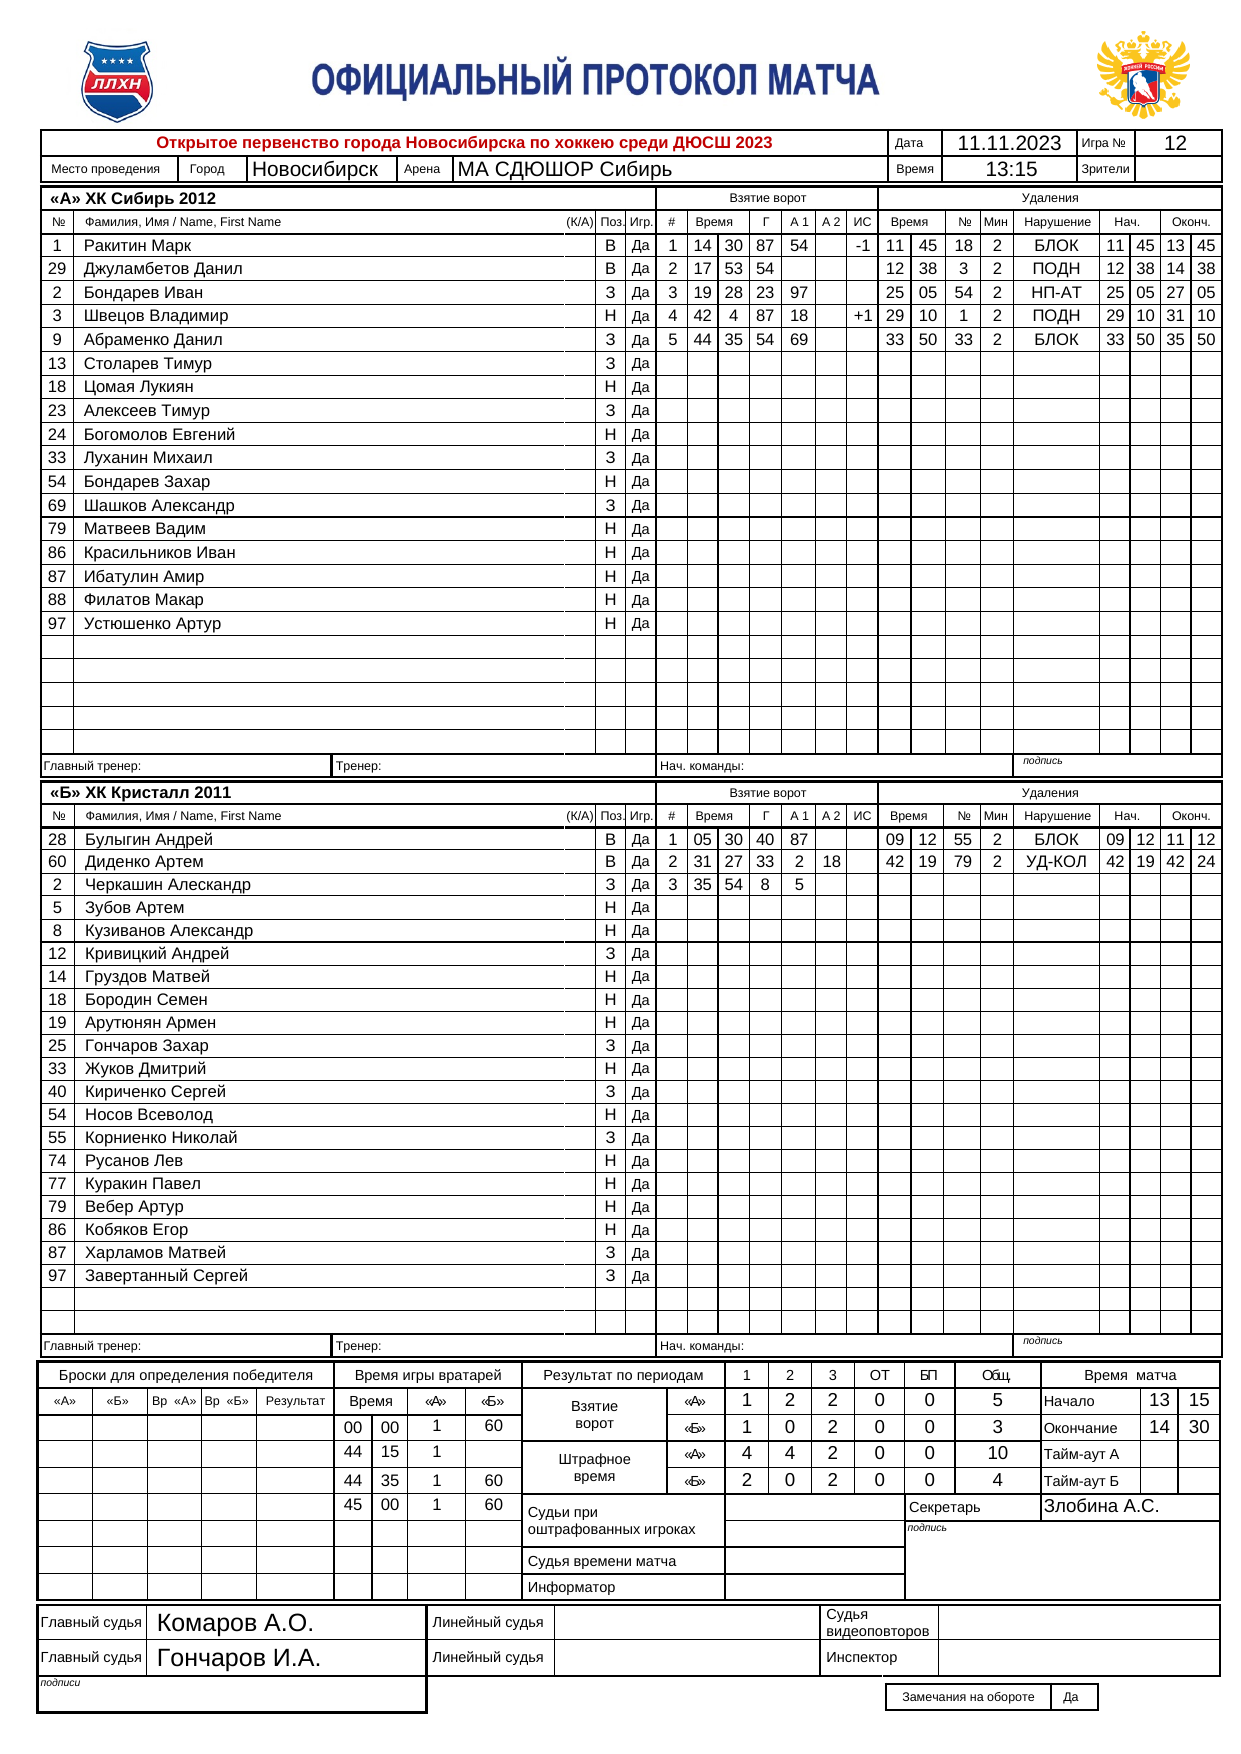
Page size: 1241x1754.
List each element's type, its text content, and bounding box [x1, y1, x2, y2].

table_cell [750, 1127, 781, 1149]
table_cell 1 [726, 1389, 768, 1413]
table_cell 31 [1161, 305, 1190, 327]
table_cell [565, 829, 595, 849]
table_cell [719, 1173, 749, 1195]
table_cell [1192, 494, 1221, 516]
table_cell 10 [912, 305, 945, 327]
table_cell [750, 612, 781, 634]
table_cell «Б» [668, 1415, 724, 1440]
table_cell [1131, 874, 1160, 895]
table_cell [912, 518, 945, 540]
table_cell [816, 989, 846, 1011]
table_cell Груздов Матвей [75, 966, 564, 987]
table_cell ПОДН [1014, 257, 1099, 280]
table_cell [688, 1104, 717, 1126]
table_cell [688, 376, 717, 398]
table_cell [596, 636, 625, 658]
table_cell [1014, 1242, 1099, 1264]
table_cell [1014, 1150, 1099, 1172]
table_cell Н [596, 612, 625, 634]
table_cell Главный судья [39, 1640, 146, 1675]
table_cell [816, 683, 846, 706]
table_cell [1192, 683, 1221, 706]
table_cell [750, 989, 781, 1011]
table_cell [981, 1265, 1013, 1287]
table_cell Абраменко Данил [74, 328, 564, 351]
table_cell [565, 943, 595, 964]
table_cell [879, 1127, 910, 1149]
table_cell [719, 565, 749, 587]
table_cell [1192, 896, 1221, 918]
table_cell [1161, 1012, 1190, 1033]
table_cell [719, 1150, 749, 1172]
table_cell [657, 989, 687, 1011]
table_cell 19 [42, 1012, 74, 1033]
table_cell [1100, 588, 1129, 611]
table_cell [688, 446, 717, 469]
table_header 2 [769, 1363, 811, 1387]
table_cell Да [626, 305, 655, 327]
table_cell 42 [879, 850, 910, 872]
table_cell Н [596, 1058, 625, 1079]
table_cell [944, 1173, 980, 1195]
table_cell Фамилия, Имя / Name, First Name [74, 211, 565, 233]
table_cell [981, 1035, 1013, 1057]
table_cell 15 [373, 1441, 407, 1467]
table_cell [1100, 1311, 1129, 1333]
table_cell [847, 376, 877, 398]
table_cell 24 [42, 423, 73, 445]
table_cell [946, 446, 980, 469]
table_cell [1014, 683, 1099, 706]
table_cell Ракитин Марк [74, 235, 564, 256]
table_cell [688, 989, 717, 1011]
table_cell [688, 683, 717, 706]
table_cell Кузиванов Александр [75, 920, 564, 941]
table_cell Нач. команды: [657, 755, 1012, 776]
table_cell [782, 683, 815, 706]
table_cell [946, 707, 980, 729]
table_header 1 [726, 1363, 768, 1387]
table_cell [1161, 1196, 1190, 1218]
table_cell [1192, 518, 1221, 540]
table_cell [1131, 1150, 1160, 1172]
table_cell Да [626, 423, 655, 445]
table_cell 54 [782, 235, 815, 256]
table_cell 27 [1161, 281, 1190, 303]
table_cell 12 [42, 943, 74, 964]
table_cell Оконч. [1161, 211, 1221, 233]
table_cell [1136, 157, 1221, 181]
table_cell [782, 446, 815, 469]
table_cell [688, 1242, 717, 1264]
table_cell [565, 636, 595, 658]
table_cell 87 [750, 305, 781, 327]
table_cell [657, 1104, 687, 1126]
table_cell Новосибирск [248, 157, 396, 181]
table_cell 2 [981, 235, 1013, 256]
table_cell [565, 352, 595, 374]
table_cell 18 [42, 989, 74, 1011]
table_cell [1100, 1012, 1129, 1033]
table_cell [626, 707, 655, 729]
table_cell Арена [398, 157, 452, 181]
table_cell [782, 1288, 815, 1310]
table_cell [946, 423, 980, 445]
table_cell # [657, 211, 687, 233]
table_cell [1100, 636, 1129, 658]
table_cell Время [879, 211, 945, 233]
table_cell [782, 920, 815, 941]
table_cell Н [596, 989, 625, 1011]
table_cell [912, 1173, 943, 1195]
table_cell [816, 1081, 846, 1103]
table_cell [657, 518, 687, 540]
table_cell 25 [879, 281, 910, 303]
table_cell [1141, 1441, 1177, 1467]
table_cell [816, 541, 846, 564]
table_cell [1131, 1127, 1160, 1149]
table_cell Злобина А.С. [1042, 1495, 1219, 1520]
table_cell Диденко Артем [75, 850, 564, 872]
table_cell [1161, 1288, 1190, 1310]
table_cell 2 [981, 257, 1013, 280]
table_cell подписи [39, 1677, 425, 1711]
table_cell 1 [726, 1415, 768, 1440]
table_cell [719, 636, 749, 658]
table_cell [847, 943, 877, 964]
table_cell Куракин Павел [75, 1173, 564, 1195]
table_cell [782, 966, 815, 987]
table_cell (К/А) [565, 211, 595, 233]
table_cell 60 [466, 1416, 521, 1440]
table_cell Нарушение [1014, 211, 1099, 233]
table_cell «А» [668, 1389, 724, 1413]
table_cell З [596, 328, 625, 351]
table_cell [626, 659, 655, 682]
table_cell [657, 470, 687, 493]
table_cell 87 [782, 829, 815, 849]
table_cell [816, 730, 846, 753]
table_cell [816, 399, 846, 422]
table_cell [1014, 943, 1099, 964]
table_cell [719, 352, 749, 374]
table_cell [726, 1575, 904, 1599]
table_cell Да [626, 1196, 655, 1218]
table_cell Кобяков Егор [75, 1219, 564, 1241]
table_cell [981, 1288, 1013, 1310]
table_cell [782, 1242, 815, 1264]
table_cell [466, 1441, 521, 1467]
table_cell [1192, 470, 1221, 493]
table_cell Н [596, 966, 625, 987]
table_cell [202, 1521, 256, 1546]
table_cell [688, 920, 717, 941]
table_cell Судьи при оштрафованных игроках [523, 1495, 724, 1546]
table_cell [657, 1242, 687, 1264]
table_cell 28 [719, 281, 749, 303]
table_cell [688, 423, 717, 445]
table_cell [816, 943, 846, 964]
table_cell [1014, 874, 1099, 895]
table_cell [847, 281, 877, 303]
table_cell [912, 1150, 943, 1172]
table_cell [565, 1081, 595, 1103]
table_cell БЛОК [1014, 328, 1099, 351]
table_cell [879, 943, 910, 964]
table_cell [1192, 1196, 1221, 1218]
table_cell [1100, 518, 1129, 540]
table_cell [1100, 541, 1129, 564]
table_cell [148, 1416, 201, 1440]
table_cell [657, 446, 687, 469]
table_header Время матча [1042, 1363, 1219, 1387]
table_cell [912, 352, 945, 374]
table_cell [688, 730, 717, 753]
table_cell 09 [879, 829, 910, 849]
table_cell 38 [1131, 257, 1160, 280]
table_cell З [596, 1265, 625, 1287]
table_cell [657, 896, 687, 918]
table_cell [782, 470, 815, 493]
table_cell [944, 1127, 980, 1149]
table_cell [726, 1521, 904, 1546]
table_cell [719, 1311, 749, 1333]
table_cell [847, 966, 877, 987]
table_cell [719, 896, 749, 918]
table_cell 05 [688, 829, 717, 849]
table_cell [688, 352, 717, 374]
table_cell [565, 1104, 595, 1126]
table_cell подпись [906, 1522, 1219, 1599]
table_cell 45 [1131, 235, 1160, 256]
table_cell [565, 730, 595, 753]
table_cell [1100, 1219, 1129, 1241]
table_cell 2 [812, 1468, 854, 1493]
table_cell [1131, 1012, 1160, 1033]
table_cell [879, 352, 910, 374]
table_cell [719, 1288, 749, 1310]
table_header Игра № [1078, 131, 1134, 155]
table_cell 2 [769, 1389, 811, 1413]
table_cell Да [626, 1265, 655, 1287]
table_cell [946, 470, 980, 493]
table_cell 87 [42, 565, 73, 587]
table_cell [1161, 470, 1190, 493]
table_cell Линейный судья [428, 1640, 554, 1675]
table_cell [408, 1574, 465, 1599]
table_cell [847, 920, 877, 941]
table_cell [912, 494, 945, 516]
table_cell [726, 1548, 904, 1573]
table_cell [847, 874, 877, 895]
table_cell «Б » [466, 1389, 521, 1413]
table_cell [816, 1265, 846, 1287]
table_cell Бондарев Захар [74, 470, 564, 493]
table_cell [912, 874, 943, 895]
table_cell Вр «Б» [202, 1389, 256, 1413]
table_cell [93, 1574, 147, 1599]
table_cell Алексеев Тимур [74, 399, 564, 422]
table_cell [1131, 399, 1160, 422]
table_cell [1192, 1104, 1221, 1126]
table_cell Нач. [1100, 805, 1160, 826]
table_cell [1131, 1219, 1160, 1241]
table_cell (К/А) [565, 805, 595, 826]
table_cell 1 [42, 235, 73, 256]
table_cell [719, 1058, 749, 1079]
table_cell [1161, 1104, 1190, 1126]
table_cell З [596, 494, 625, 516]
table_cell [847, 1288, 877, 1310]
table_cell [816, 446, 846, 469]
table_cell Мин [981, 211, 1013, 233]
table_cell [1131, 612, 1160, 634]
table_cell [981, 659, 1013, 682]
table_cell В [596, 829, 625, 849]
table_cell [565, 1311, 595, 1333]
table_cell [1131, 1288, 1160, 1310]
table_cell «А» [408, 1389, 465, 1413]
table_cell [1131, 989, 1160, 1011]
table_cell [1014, 352, 1099, 374]
table_cell [879, 896, 910, 918]
table_cell [879, 1288, 910, 1310]
table_cell 09 [1100, 829, 1129, 849]
table_cell [688, 966, 717, 987]
table_cell 35 [688, 874, 717, 895]
table_cell [750, 1173, 781, 1195]
table_cell 19 [1131, 850, 1160, 872]
table_cell [1131, 1035, 1160, 1057]
table_cell 30 [1179, 1415, 1219, 1440]
table_cell [565, 1150, 595, 1172]
table_cell [912, 446, 945, 469]
table_cell 45 [912, 235, 945, 256]
table_cell Да [626, 376, 655, 398]
table_cell 5 [956, 1389, 1040, 1413]
table_cell [981, 565, 1013, 587]
table_cell [688, 1196, 717, 1218]
table_cell 54 [750, 257, 781, 280]
table_cell Да [626, 352, 655, 374]
table_cell 30 [719, 829, 749, 849]
table_cell [750, 423, 781, 445]
table_cell [657, 659, 687, 682]
table_cell 0 [905, 1442, 954, 1467]
table_cell Н [596, 376, 625, 398]
table_cell Игр. [626, 805, 655, 826]
table_cell [565, 1035, 595, 1057]
table_cell Главный тренер: [42, 1335, 330, 1356]
table_cell Инспектор [821, 1640, 938, 1675]
table_cell [816, 305, 846, 327]
table_cell [1131, 1058, 1160, 1079]
table_cell [1100, 1150, 1129, 1172]
table_cell [816, 659, 846, 682]
table_cell Н [596, 588, 625, 611]
table_cell № [42, 805, 74, 826]
table_cell [816, 1219, 846, 1241]
table_cell [657, 966, 687, 987]
table_cell 0 [855, 1468, 904, 1493]
table_cell [688, 470, 717, 493]
table_cell [782, 1058, 815, 1079]
table_cell [657, 1219, 687, 1241]
table_cell [879, 1035, 910, 1057]
table_cell [782, 1012, 815, 1033]
table_cell [1192, 1127, 1221, 1149]
table_cell [1192, 966, 1221, 987]
table_cell 31 [688, 850, 717, 872]
table_cell [816, 707, 846, 729]
table_cell [912, 896, 943, 918]
table_cell [782, 989, 815, 1011]
table_cell ПОДН [1014, 305, 1099, 327]
table_cell [39, 1574, 92, 1599]
table_cell [1192, 399, 1221, 422]
table_cell [596, 707, 625, 729]
table_cell Главный судья [39, 1606, 146, 1639]
table_cell [688, 1150, 717, 1172]
table_cell [688, 1127, 717, 1149]
table_cell [879, 1242, 910, 1264]
table_cell [1014, 896, 1099, 918]
table_cell [879, 874, 910, 895]
table_cell [1161, 518, 1190, 540]
table_cell А 2 [816, 805, 846, 826]
table_cell [1161, 1081, 1190, 1103]
table_cell [1014, 376, 1099, 398]
table_cell 33 [750, 850, 781, 872]
table_cell [782, 1081, 815, 1103]
table_cell [750, 1058, 781, 1079]
table_cell [148, 1521, 201, 1546]
table_cell 54 [719, 874, 749, 895]
table_cell [816, 1127, 846, 1149]
table_cell 54 [42, 470, 73, 493]
table_cell [657, 636, 687, 658]
table_cell [1100, 1288, 1129, 1310]
table_cell 4 [956, 1468, 1040, 1493]
table_cell Начало [1042, 1389, 1140, 1413]
table_cell [782, 730, 815, 753]
table_cell [879, 399, 910, 422]
table_cell [1192, 423, 1221, 445]
table_cell 77 [42, 1173, 74, 1195]
table_cell [1192, 1311, 1221, 1333]
table_cell Кривицкий Андрей [75, 943, 564, 964]
table_cell [879, 376, 910, 398]
table_cell [879, 1012, 910, 1033]
table_cell Булыгин Андрей [75, 829, 564, 849]
table_cell 69 [42, 494, 73, 516]
table_cell [373, 1521, 407, 1546]
table_cell 17 [688, 257, 717, 280]
table_cell [879, 518, 910, 540]
table_cell [1131, 494, 1160, 516]
table_header Общ. [956, 1363, 1040, 1387]
table_cell [93, 1441, 147, 1467]
table_cell [847, 1150, 877, 1172]
table_cell Н [596, 518, 625, 540]
table_cell [782, 588, 815, 611]
table_cell [335, 1574, 371, 1599]
table_cell [944, 1081, 980, 1103]
table_cell [565, 399, 595, 422]
table_cell [912, 565, 945, 587]
table_cell Да [626, 281, 655, 303]
table_cell [719, 1035, 749, 1057]
table_cell [981, 352, 1013, 374]
table_cell [1131, 446, 1160, 469]
table_cell 2 [657, 850, 687, 872]
table_cell 40 [42, 1081, 74, 1103]
table_cell [847, 257, 877, 280]
table_cell 60 [42, 850, 74, 872]
table_cell [981, 874, 1013, 895]
table_cell Да [626, 494, 655, 516]
table_cell [750, 1035, 781, 1057]
table_cell [1161, 399, 1190, 422]
table_cell [565, 707, 595, 729]
table_cell Н [596, 1173, 625, 1195]
table_cell [565, 1173, 595, 1195]
table_cell [981, 1242, 1013, 1264]
table_cell [912, 423, 945, 445]
table_cell [1161, 1150, 1190, 1172]
table_cell [1131, 352, 1160, 374]
table_cell 0 [905, 1389, 954, 1413]
table_cell [1161, 1242, 1190, 1264]
table_cell Главный тренер: [42, 755, 330, 776]
table_cell [1131, 518, 1160, 540]
table_cell [93, 1521, 147, 1546]
table_cell Мин [981, 805, 1013, 826]
table_cell 00 [373, 1494, 407, 1520]
table_cell Завертанный Сергей [75, 1265, 564, 1287]
picture [5, 28, 1197, 129]
table_cell Да [626, 943, 655, 964]
table_cell [1100, 683, 1129, 706]
table_cell 42 [1161, 850, 1190, 872]
table_cell [750, 1150, 781, 1172]
table_cell [944, 966, 980, 987]
table_cell [912, 541, 945, 564]
table_cell [782, 423, 815, 445]
table_cell 53 [719, 257, 749, 280]
table_cell [981, 470, 1013, 493]
table_header 3 [812, 1363, 854, 1387]
table_cell 60 [466, 1468, 521, 1493]
table_cell [565, 1058, 595, 1079]
table_cell [1161, 730, 1190, 753]
table_cell [1131, 541, 1160, 564]
table_cell [847, 1012, 877, 1033]
table_cell [750, 1104, 781, 1126]
table_cell [944, 1242, 980, 1264]
table_cell [1161, 1219, 1190, 1241]
table_cell [74, 683, 564, 706]
table_cell 30 [719, 235, 749, 256]
table_cell 05 [1192, 281, 1221, 303]
table_header Броски для определения победителя [39, 1363, 333, 1387]
table_cell [750, 1012, 781, 1033]
table_cell [1131, 966, 1160, 987]
table_header 11.11.2023 [943, 131, 1076, 155]
table_cell [565, 896, 595, 918]
table_cell [1014, 730, 1099, 753]
table_cell [408, 1547, 465, 1573]
table_cell 12 [1100, 257, 1129, 280]
table_cell [657, 1035, 687, 1057]
table_cell [750, 707, 781, 729]
table_cell [1014, 446, 1099, 469]
table_cell 27 [719, 850, 749, 872]
table_cell [1161, 943, 1190, 964]
table_cell [1131, 1242, 1160, 1264]
table_cell [879, 541, 910, 564]
table_cell 2 [981, 850, 1013, 872]
table_cell [944, 920, 980, 941]
table_cell [1100, 1058, 1129, 1079]
table_cell Черкашин Алескандр [75, 874, 564, 895]
table_cell В [596, 257, 625, 280]
table_cell [1100, 1265, 1129, 1287]
table_cell 13 [1141, 1389, 1177, 1413]
table_cell Да [626, 1127, 655, 1149]
table_cell [1131, 376, 1160, 398]
table_cell [946, 659, 980, 682]
table_cell 12 [1192, 829, 1221, 849]
table_cell [1192, 1150, 1221, 1172]
table_cell [912, 588, 945, 611]
table_cell [688, 494, 717, 516]
table_cell Да [626, 989, 655, 1011]
table_cell 2 [42, 281, 73, 303]
table_cell [1192, 1012, 1221, 1033]
table_cell [879, 470, 910, 493]
table_cell [847, 1127, 877, 1149]
table_cell [912, 1127, 943, 1149]
table_cell [946, 399, 980, 422]
table_cell 3 [657, 874, 687, 895]
table_cell [688, 1219, 717, 1241]
table_cell [912, 730, 945, 753]
table_cell 13 [1161, 235, 1190, 256]
table_cell [1192, 1173, 1221, 1195]
table_cell [1014, 1127, 1099, 1149]
table_cell [688, 943, 717, 964]
table_cell Да [626, 541, 655, 564]
table_cell [148, 1494, 201, 1520]
table_cell [202, 1441, 256, 1467]
table_cell Игр. [626, 211, 655, 233]
table_cell [782, 399, 815, 422]
table_cell Н [596, 565, 625, 587]
table_cell З [596, 352, 625, 374]
table_cell [847, 1265, 877, 1287]
table_cell [1141, 1468, 1177, 1493]
table_cell [565, 659, 595, 682]
table_cell [657, 1081, 687, 1103]
table_cell 5 [657, 328, 687, 351]
table_cell [719, 1196, 749, 1218]
table_cell [657, 423, 687, 445]
table_cell [657, 1150, 687, 1172]
table_cell [782, 636, 815, 658]
table_cell [750, 683, 781, 706]
table_cell 44 [335, 1468, 371, 1493]
table_cell [847, 328, 877, 351]
table_cell [981, 707, 1013, 729]
table_cell 1 [657, 829, 687, 849]
table_cell [257, 1441, 333, 1467]
table_cell [782, 352, 815, 374]
table_cell 0 [905, 1468, 954, 1493]
table_header «Б» ХК Кристалл 2011 [42, 783, 655, 803]
table_cell [596, 730, 625, 753]
table_cell [1100, 352, 1129, 374]
table_cell [1161, 494, 1190, 516]
table_cell 11 [1100, 235, 1129, 256]
table_cell Да [626, 1058, 655, 1079]
table_cell [657, 588, 687, 611]
table_cell [879, 683, 910, 706]
table_cell [816, 1196, 846, 1218]
table_cell [816, 352, 846, 374]
table_header БП [905, 1363, 954, 1387]
table_cell № [944, 805, 980, 826]
table_cell [1100, 989, 1129, 1011]
table_cell [1014, 1012, 1099, 1033]
table_cell [1100, 423, 1129, 445]
table_cell Поз. [596, 805, 625, 826]
table_cell [1100, 470, 1129, 493]
table_header Результат по периодам [523, 1363, 724, 1387]
table_cell [657, 376, 687, 398]
table_cell Н [596, 1012, 625, 1033]
table_cell Да [626, 966, 655, 987]
table_cell Да [626, 1173, 655, 1195]
table_cell [75, 1288, 564, 1310]
table_cell 44 [688, 328, 717, 351]
table_cell Кириченко Сергей [75, 1081, 564, 1103]
table_cell [981, 1150, 1013, 1172]
table_cell [373, 1574, 407, 1599]
table_cell [1100, 565, 1129, 587]
table_cell [782, 518, 815, 540]
table_cell [1161, 707, 1190, 729]
table_cell Да [626, 1012, 655, 1033]
table_cell [847, 829, 877, 849]
table_cell 79 [42, 518, 73, 540]
table_cell [1179, 1468, 1219, 1493]
table_cell [782, 707, 815, 729]
table_cell [1100, 1242, 1129, 1264]
table_cell [879, 1104, 910, 1126]
table_cell [565, 305, 595, 327]
table_cell [202, 1416, 256, 1440]
table_cell [565, 1196, 595, 1218]
table_cell 0 [855, 1415, 904, 1440]
table_cell [750, 518, 781, 540]
table_cell [816, 494, 846, 516]
table_header 12 [1136, 131, 1221, 155]
table_cell [981, 588, 1013, 611]
table_cell [981, 966, 1013, 987]
table_cell [202, 1468, 256, 1493]
table_cell [879, 1058, 910, 1079]
table_cell [1014, 1196, 1099, 1218]
table_cell 19 [688, 281, 717, 303]
table_cell 12 [912, 829, 943, 849]
table_cell Да [626, 612, 655, 634]
table_cell [981, 1311, 1013, 1333]
table_cell [719, 470, 749, 493]
table_cell [946, 683, 980, 706]
table_cell [74, 659, 564, 682]
table_cell Харламов Матвей [75, 1242, 564, 1264]
table_cell [944, 1150, 980, 1172]
table_cell [75, 1311, 564, 1333]
table_cell [93, 1416, 147, 1440]
table_cell [981, 1081, 1013, 1103]
table_cell [335, 1521, 371, 1546]
table_cell [93, 1494, 147, 1520]
table_cell [719, 659, 749, 682]
table_cell 2 [981, 305, 1013, 327]
table_cell [626, 683, 655, 706]
table_cell 25 [1100, 281, 1129, 303]
table_cell Филатов Макар [74, 588, 564, 611]
table_cell БЛОК [1014, 829, 1099, 849]
table_cell 35 [1161, 328, 1190, 351]
table_cell [1179, 1441, 1219, 1467]
table_cell [816, 257, 846, 280]
table_cell [879, 707, 910, 729]
table_cell [750, 376, 781, 398]
table_cell [39, 1441, 92, 1467]
table_cell 18 [782, 305, 815, 327]
table_cell [879, 966, 910, 987]
table_cell [1131, 423, 1160, 445]
table_cell [981, 636, 1013, 658]
table_cell 33 [1100, 328, 1129, 351]
table_cell Г [750, 805, 781, 826]
table_cell [1161, 541, 1190, 564]
table_cell 2 [981, 328, 1013, 351]
table_cell [912, 470, 945, 493]
table_cell 38 [912, 257, 945, 280]
table_cell [816, 1035, 846, 1057]
table_cell Да [626, 896, 655, 918]
table_cell [202, 1574, 256, 1599]
table_cell [39, 1547, 92, 1573]
table_cell 3 [946, 257, 980, 280]
table_cell [565, 235, 595, 256]
table_cell [1014, 920, 1099, 941]
table_cell [688, 1058, 717, 1079]
table_cell [688, 659, 717, 682]
table_cell [782, 1104, 815, 1126]
table_cell Штрафное время [523, 1442, 666, 1493]
table_cell З [596, 1035, 625, 1057]
table_cell [42, 659, 73, 682]
table_cell [1192, 541, 1221, 564]
table_cell [879, 1196, 910, 1218]
table_cell [565, 1127, 595, 1149]
table_cell [555, 1606, 819, 1639]
table_cell [657, 612, 687, 634]
table_cell [1131, 683, 1160, 706]
table_cell [719, 446, 749, 469]
table_cell [879, 612, 910, 634]
table_cell 50 [1131, 328, 1160, 351]
table_cell [719, 1012, 749, 1033]
table_cell [1100, 612, 1129, 634]
table_cell 05 [1131, 281, 1160, 303]
table_cell З [596, 1127, 625, 1149]
table_cell А 1 [782, 805, 815, 826]
table_cell [1161, 565, 1190, 587]
table_cell 5 [782, 874, 815, 895]
table_cell [257, 1521, 333, 1546]
table_cell 23 [42, 399, 73, 422]
table_cell [946, 541, 980, 564]
table_cell [1161, 1265, 1190, 1287]
table_cell [946, 518, 980, 540]
table_cell [42, 636, 73, 658]
table_cell Да [626, 235, 655, 256]
table_cell [981, 1104, 1013, 1126]
table_cell Да [626, 257, 655, 280]
table_cell Джуламбетов Данил [74, 257, 564, 280]
table_cell [1161, 989, 1190, 1011]
table_cell [816, 1288, 846, 1310]
table_cell [1014, 1219, 1099, 1241]
table_cell [565, 423, 595, 445]
table_cell подпись [1014, 1335, 1221, 1356]
table_cell Да [626, 588, 655, 611]
table_cell 18 [42, 376, 73, 398]
table_cell [1192, 659, 1221, 682]
table_cell [1100, 1196, 1129, 1218]
table_cell [946, 636, 980, 658]
table_cell [688, 399, 717, 422]
table_cell 50 [1192, 328, 1221, 351]
table_cell [1100, 376, 1129, 398]
table_cell [1100, 943, 1129, 964]
table_cell 2 [812, 1389, 854, 1413]
table_cell Время [879, 805, 943, 826]
table_cell [879, 565, 910, 587]
table_cell [981, 920, 1013, 941]
table_cell Тренер: [333, 755, 655, 776]
table_cell [750, 1242, 781, 1264]
table_cell Да [626, 399, 655, 422]
table_cell Н [596, 541, 625, 564]
table_cell [1192, 989, 1221, 1011]
table_cell 12 [879, 257, 910, 280]
table_cell [1131, 1173, 1160, 1195]
table_cell [750, 446, 781, 469]
table_cell [816, 588, 846, 611]
table_cell [847, 659, 877, 682]
table_cell [565, 989, 595, 1011]
table_cell [912, 683, 945, 706]
table_cell [782, 541, 815, 564]
table_cell [565, 966, 595, 987]
table_cell [148, 1574, 201, 1599]
table_cell [565, 518, 595, 540]
table_cell [847, 399, 877, 422]
table_cell [1192, 730, 1221, 753]
table_cell [944, 1012, 980, 1033]
table_cell [816, 470, 846, 493]
table_cell [1014, 1058, 1099, 1079]
table_header Взятие ворот [657, 783, 877, 803]
table_cell [719, 423, 749, 445]
table_cell Н [596, 1219, 625, 1241]
table_cell [719, 588, 749, 611]
table_cell 4 [726, 1442, 768, 1467]
table_cell [782, 376, 815, 398]
table_cell Бондарев Иван [74, 281, 564, 303]
table_cell [912, 399, 945, 422]
table_cell [912, 966, 943, 987]
table_cell [688, 1012, 717, 1033]
table_cell [688, 1265, 717, 1287]
table_cell Поз. [596, 211, 625, 233]
table_cell [1161, 1035, 1190, 1057]
table_cell [981, 683, 1013, 706]
table_cell 44 [335, 1441, 371, 1467]
table_cell [750, 920, 781, 941]
table_cell [782, 1035, 815, 1057]
table_cell 74 [42, 1150, 74, 1172]
table_cell [1192, 352, 1221, 374]
table_cell [202, 1494, 256, 1520]
table_cell [688, 1173, 717, 1195]
table_cell 11 [1161, 829, 1190, 849]
table_cell 9 [42, 328, 73, 351]
table_cell В [596, 235, 625, 256]
table_cell УД-КОЛ [1014, 850, 1099, 872]
table_cell [1131, 588, 1160, 611]
table_cell [750, 1288, 781, 1310]
table_cell [657, 541, 687, 564]
table_cell [750, 588, 781, 611]
table_cell Время [335, 1389, 407, 1413]
table_cell [981, 989, 1013, 1011]
table_cell 40 [750, 829, 781, 849]
table_cell [719, 730, 749, 753]
table_cell 3 [42, 305, 73, 327]
table_cell 05 [912, 281, 945, 303]
table_cell [1161, 376, 1190, 398]
table_cell [1192, 376, 1221, 398]
table_cell [1131, 1196, 1160, 1218]
table_cell [879, 636, 910, 658]
table_cell [74, 707, 564, 729]
table_cell [750, 470, 781, 493]
table_cell 79 [944, 850, 980, 872]
table_cell Зубов Артем [75, 896, 564, 918]
table_cell [750, 352, 781, 374]
table_cell [1192, 707, 1221, 729]
table_cell Да [626, 470, 655, 493]
table_cell [1014, 494, 1099, 516]
table_cell [847, 636, 877, 658]
table_cell [719, 1265, 749, 1287]
table_cell [1014, 966, 1099, 987]
table_cell [816, 518, 846, 540]
table_cell [782, 659, 815, 682]
table_cell [816, 1012, 846, 1033]
table_cell [466, 1521, 521, 1546]
table_cell 2 [812, 1415, 854, 1440]
table_cell [750, 494, 781, 516]
table_cell Информатор [523, 1575, 724, 1599]
table_cell [1192, 612, 1221, 634]
table_cell [944, 989, 980, 1011]
table_cell [944, 943, 980, 964]
table_cell [565, 470, 595, 493]
table_cell 38 [1192, 257, 1221, 280]
table_cell [1014, 470, 1099, 493]
table_cell [565, 257, 595, 280]
table_cell № [42, 211, 73, 233]
table_cell 97 [42, 1265, 74, 1287]
table_cell [719, 966, 749, 987]
table_cell [726, 1495, 904, 1520]
table_cell [750, 565, 781, 587]
table_cell Н [596, 305, 625, 327]
table_header Дата [889, 131, 941, 155]
table_cell Время [688, 211, 749, 233]
table_cell [719, 399, 749, 422]
table_cell [912, 1242, 943, 1264]
table_cell [847, 541, 877, 564]
table_cell [565, 612, 595, 634]
table_cell 2 [726, 1468, 768, 1493]
table_cell Швецов Владимир [74, 305, 564, 327]
table_cell Да [626, 1150, 655, 1172]
table_cell [847, 1104, 877, 1126]
table_cell [782, 1173, 815, 1195]
table_cell [719, 1104, 749, 1126]
table_cell Зрители [1078, 157, 1134, 181]
table_cell [1100, 1127, 1129, 1149]
table_cell 10 [1192, 305, 1221, 327]
table_cell [719, 612, 749, 634]
table_cell [1131, 730, 1160, 753]
table_cell [719, 541, 749, 564]
table_cell [719, 920, 749, 941]
table_cell [981, 1173, 1013, 1195]
table_cell [879, 659, 910, 682]
table_cell З [596, 874, 625, 895]
table_cell [981, 423, 1013, 445]
table_cell [1192, 1081, 1221, 1103]
table_cell [39, 1521, 92, 1546]
table_cell «А» [39, 1389, 92, 1413]
table_cell Комаров А.О. [147, 1606, 425, 1639]
table_cell Тайм-аут Б [1042, 1468, 1140, 1493]
table_cell [565, 1242, 595, 1264]
table_cell [1161, 588, 1190, 611]
table_cell [1100, 494, 1129, 516]
table_cell [1014, 588, 1099, 611]
table_cell [944, 1104, 980, 1126]
table_cell [944, 1058, 980, 1079]
table_cell 1 [946, 305, 980, 327]
table_cell [1131, 896, 1160, 918]
table_cell [626, 636, 655, 658]
table_cell [1161, 896, 1190, 918]
table_cell Да [626, 1035, 655, 1057]
table_cell 0 [855, 1442, 904, 1467]
table_cell [1014, 707, 1099, 729]
table_cell [1192, 1242, 1221, 1264]
table_cell Фамилия, Имя / Name, First Name [75, 805, 565, 826]
table_cell [879, 920, 910, 941]
table_cell [1192, 588, 1221, 611]
table_cell Нач. [1100, 211, 1160, 233]
table_cell [1014, 1265, 1099, 1287]
table_cell [565, 541, 595, 564]
table_cell [1192, 874, 1221, 895]
table_cell [1100, 399, 1129, 422]
table_cell [1100, 1104, 1129, 1126]
table_cell [657, 494, 687, 516]
table_cell [688, 518, 717, 540]
table_cell Окончание [1042, 1415, 1140, 1440]
table_cell [847, 1242, 877, 1264]
table_cell Да [626, 829, 655, 849]
table_cell Судья видеоповторов [821, 1606, 938, 1639]
table_cell Оконч. [1161, 805, 1221, 826]
table_cell Да [626, 565, 655, 587]
table_cell [1131, 659, 1160, 682]
table_cell 3 [657, 281, 687, 303]
table_cell [1100, 896, 1129, 918]
table_cell З [596, 1081, 625, 1103]
table_cell [912, 1058, 943, 1079]
table_cell [912, 659, 945, 682]
table_cell 10 [1131, 305, 1160, 327]
table_cell [373, 1547, 407, 1573]
table_cell Тренер: [333, 1335, 655, 1356]
table_cell [879, 588, 910, 611]
table_cell Место проведения [42, 157, 177, 181]
table_cell [719, 1219, 749, 1241]
table_cell -1 [847, 235, 877, 256]
table_cell [816, 1104, 846, 1126]
table_cell [946, 565, 980, 587]
table_cell [782, 1150, 815, 1172]
table_cell Н [596, 470, 625, 493]
table_cell [944, 1288, 980, 1310]
table_cell [782, 943, 815, 964]
table_cell [1161, 683, 1190, 706]
table_cell [981, 541, 1013, 564]
table_cell [847, 730, 877, 753]
table_header Да [1052, 1685, 1097, 1709]
table_cell [750, 1219, 781, 1241]
table_cell [944, 1265, 980, 1287]
table_cell [657, 352, 687, 374]
table_cell [626, 1288, 655, 1310]
table_cell [782, 257, 815, 280]
table_cell [879, 730, 910, 753]
table_cell [1014, 1288, 1099, 1310]
table_cell [657, 920, 687, 941]
table_cell Да [626, 328, 655, 351]
table_header Удаления [879, 188, 1221, 209]
table_cell [879, 989, 910, 1011]
table_cell Г [750, 211, 781, 233]
table_cell [565, 1012, 595, 1033]
table_cell [657, 707, 687, 729]
table_cell [879, 1265, 910, 1287]
table_cell [847, 1035, 877, 1057]
table_cell [981, 612, 1013, 634]
table_cell Да [626, 446, 655, 469]
table_cell [879, 1150, 910, 1172]
table_cell 0 [855, 1389, 904, 1413]
table_cell [750, 730, 781, 753]
table_cell [1014, 541, 1099, 564]
table_cell [626, 730, 655, 753]
table_cell [912, 1104, 943, 1126]
table_cell [847, 1058, 877, 1079]
table_cell [879, 1311, 910, 1333]
table_header Взятие ворот [657, 188, 877, 209]
table_cell Столарев Тимур [74, 352, 564, 374]
table_cell [816, 612, 846, 634]
table_cell 45 [335, 1494, 371, 1520]
table_cell 8 [42, 920, 74, 941]
table_cell [912, 1035, 943, 1057]
table_cell 2 [812, 1442, 854, 1467]
table_header ОТ [855, 1363, 904, 1387]
table_cell [565, 376, 595, 398]
table_cell [657, 1058, 687, 1079]
table_cell [148, 1468, 201, 1493]
table_cell [148, 1441, 201, 1467]
table_cell Да [626, 1081, 655, 1103]
table_cell [1192, 446, 1221, 469]
table_cell 97 [42, 612, 73, 634]
table_cell [1014, 565, 1099, 587]
table_cell [946, 352, 980, 374]
table_cell [1161, 352, 1190, 374]
table_cell [944, 1035, 980, 1057]
table_cell [1192, 920, 1221, 941]
table_cell [657, 1127, 687, 1149]
table_cell [816, 423, 846, 445]
table_cell 86 [42, 1219, 74, 1241]
table_cell [719, 707, 749, 729]
table_cell +1 [847, 305, 877, 327]
table_cell [750, 399, 781, 422]
table_cell [912, 612, 945, 634]
table_cell [1161, 636, 1190, 658]
table_cell [39, 1494, 92, 1520]
table_cell 88 [42, 588, 73, 611]
table_cell [981, 1058, 1013, 1079]
table_cell [981, 1219, 1013, 1241]
table_cell [74, 636, 564, 658]
table_cell [944, 1311, 980, 1333]
table_cell [42, 730, 73, 753]
table_header «А» ХК Сибирь 2012 [42, 188, 655, 209]
table_cell [408, 1521, 465, 1546]
table_cell [565, 588, 595, 611]
table_cell [1192, 1058, 1221, 1079]
table_cell [847, 494, 877, 516]
table_cell [1014, 636, 1099, 658]
table_cell 42 [1100, 850, 1129, 872]
table_cell [565, 920, 595, 941]
table_cell 13 [42, 352, 73, 374]
table_cell Да [626, 1104, 655, 1126]
table_cell [981, 943, 1013, 964]
table_cell 55 [42, 1127, 74, 1149]
table_cell [1014, 1081, 1099, 1103]
table_cell [1099, 1682, 1220, 1711]
table_cell [847, 989, 877, 1011]
table_cell [1100, 446, 1129, 469]
table_cell [912, 920, 943, 941]
table_cell [719, 1081, 749, 1103]
table_cell 33 [42, 446, 73, 469]
table_cell [879, 1173, 910, 1195]
table_cell [912, 943, 943, 964]
table_cell 87 [42, 1242, 74, 1264]
table_cell [847, 1311, 877, 1333]
table_cell 4 [769, 1442, 811, 1467]
table_cell 14 [1161, 257, 1190, 280]
table_cell 14 [688, 235, 717, 256]
table_cell [912, 707, 945, 729]
table_cell «Б» [93, 1389, 147, 1413]
table_cell [981, 730, 1013, 753]
table_cell 54 [750, 328, 781, 351]
table_cell Тайм-аут А [1042, 1441, 1140, 1467]
table_cell [782, 1265, 815, 1287]
table_cell [1014, 989, 1099, 1011]
table_cell [946, 588, 980, 611]
table_cell А 1 [782, 211, 815, 233]
table_cell [1161, 920, 1190, 941]
table_cell Корниенко Николай [75, 1127, 564, 1149]
table_cell [1014, 659, 1099, 682]
table_cell [688, 612, 717, 634]
table_cell 97 [782, 281, 815, 303]
table_cell Устюшенко Артур [74, 612, 564, 634]
table_cell [750, 541, 781, 564]
table_cell [1192, 565, 1221, 587]
table_cell 1 [408, 1494, 465, 1520]
table_cell 69 [782, 328, 815, 351]
table_cell [719, 494, 749, 516]
table_cell Да [626, 874, 655, 895]
table_cell 18 [816, 850, 846, 872]
table_cell [782, 1127, 815, 1149]
table_cell 24 [1192, 850, 1221, 872]
table_cell [847, 565, 877, 587]
table_cell [657, 1311, 687, 1333]
table_cell [816, 966, 846, 987]
table_cell [879, 446, 910, 469]
table_header Открытое первенство города Новосибирска по хоккею среди ДЮСШ 2023 [42, 131, 887, 155]
table_cell Шашков Александр [74, 494, 564, 516]
table_cell [847, 683, 877, 706]
table_cell [879, 1081, 910, 1103]
table_cell 86 [42, 541, 73, 564]
table_cell Судья времени матча [523, 1548, 724, 1573]
table_cell Луханин Михаил [74, 446, 564, 469]
table_cell Арутюнян Армен [75, 1012, 564, 1033]
table_cell 11 [879, 235, 910, 256]
table_cell А 2 [816, 211, 846, 233]
table_cell 00 [373, 1416, 407, 1440]
table_cell [719, 376, 749, 398]
table_cell [847, 588, 877, 611]
table_cell [565, 1219, 595, 1241]
table_cell [847, 1196, 877, 1218]
table_cell [1131, 707, 1160, 729]
table_cell [1014, 1035, 1099, 1057]
table_cell [981, 376, 1013, 398]
table_cell [657, 943, 687, 964]
table_cell [657, 1173, 687, 1195]
table_cell [719, 1242, 749, 1264]
table_cell [981, 1196, 1013, 1218]
table_cell [1131, 636, 1160, 658]
table_cell [1192, 1288, 1221, 1310]
table_cell [1100, 920, 1129, 941]
table_header Время игры вратарей [335, 1363, 521, 1387]
table_cell [719, 989, 749, 1011]
table_cell [688, 1035, 717, 1057]
table_cell 12 [1131, 829, 1160, 849]
table_cell Вебер Артур [75, 1196, 564, 1218]
table_cell [1192, 1265, 1221, 1287]
table_cell [93, 1547, 147, 1573]
table_cell [912, 1012, 943, 1033]
table_cell подпись [1014, 755, 1221, 776]
table_cell [883, 1677, 1220, 1681]
table_cell [688, 1288, 717, 1310]
table_cell Линейный судья [428, 1606, 554, 1639]
table_cell [912, 1219, 943, 1241]
table_cell [688, 707, 717, 729]
table_cell [946, 730, 980, 753]
table_cell [782, 1196, 815, 1218]
table_cell Цомая Лукиян [74, 376, 564, 398]
table_cell [1100, 707, 1129, 729]
table_cell [688, 588, 717, 611]
table_cell 45 [1192, 235, 1221, 256]
table_cell Н [596, 1150, 625, 1172]
table_cell Носов Всеволод [75, 1104, 564, 1126]
table_cell 8 [750, 874, 781, 895]
table_cell [257, 1494, 333, 1520]
table_cell [782, 1219, 815, 1241]
table_cell Время [889, 157, 941, 181]
table_cell 1 [408, 1441, 465, 1467]
table_cell З [596, 281, 625, 303]
table_cell [879, 1219, 910, 1241]
table_cell [816, 1150, 846, 1172]
table_cell [944, 1219, 980, 1241]
table_cell 60 [466, 1494, 521, 1520]
table_cell [39, 1468, 92, 1493]
table_cell [1100, 966, 1129, 987]
table_cell [1131, 1081, 1160, 1103]
table_cell 35 [373, 1468, 407, 1493]
table_cell [657, 1012, 687, 1033]
table_cell Да [626, 1219, 655, 1241]
table_cell 2 [981, 829, 1013, 849]
table_cell 33 [42, 1058, 74, 1079]
table_cell 87 [750, 235, 781, 256]
table_cell [944, 874, 980, 895]
table_cell [847, 1081, 877, 1103]
table_cell [1100, 659, 1129, 682]
table_cell [1014, 1311, 1099, 1333]
table_cell [750, 943, 781, 964]
table_cell «А» [668, 1442, 724, 1467]
table_cell [688, 541, 717, 564]
table_cell [1014, 1173, 1099, 1195]
table_cell [657, 1265, 687, 1287]
table_cell Бородин Семен [75, 989, 564, 1011]
table_cell [816, 1311, 846, 1333]
table_cell [1161, 1311, 1190, 1333]
table_cell 35 [719, 328, 749, 351]
table_cell [1192, 636, 1221, 658]
table_cell 4 [657, 305, 687, 327]
table_cell [847, 1219, 877, 1241]
table_cell [1131, 1265, 1160, 1287]
table_cell [657, 1196, 687, 1218]
table_cell Нач. команды: [657, 1335, 1012, 1356]
table_cell [1131, 470, 1160, 493]
table_cell [879, 423, 910, 445]
table_cell [657, 683, 687, 706]
table_cell [782, 896, 815, 918]
table_cell [148, 1547, 201, 1573]
table_cell З [596, 446, 625, 469]
table_cell 25 [42, 1035, 74, 1057]
table_cell [565, 281, 595, 303]
table_cell [1192, 1035, 1221, 1057]
table_cell [565, 494, 595, 516]
table_cell 54 [946, 281, 980, 303]
table_cell [335, 1547, 371, 1573]
table_cell [42, 707, 73, 729]
table_cell [847, 707, 877, 729]
table_cell Да [626, 1242, 655, 1264]
table_cell [946, 494, 980, 516]
table_cell Нарушение [1014, 805, 1099, 826]
table_cell [847, 470, 877, 493]
table_cell Н [596, 423, 625, 445]
table_cell 50 [912, 328, 945, 351]
table_cell [981, 896, 1013, 918]
table_cell 29 [1100, 305, 1129, 327]
table_cell З [596, 399, 625, 422]
table_cell 29 [42, 257, 73, 280]
table_cell [657, 565, 687, 587]
table_cell [981, 446, 1013, 469]
table_cell 14 [1141, 1415, 1177, 1440]
table_cell 42 [688, 305, 717, 327]
table_cell [657, 730, 687, 753]
table_cell [719, 943, 749, 964]
table_cell [847, 423, 877, 445]
table_cell 79 [42, 1196, 74, 1218]
table_cell Вр «А» [148, 1389, 201, 1413]
table_cell [939, 1640, 1219, 1675]
table_cell [688, 1081, 717, 1103]
table_cell 33 [879, 328, 910, 351]
table_cell 54 [42, 1104, 74, 1126]
table_cell [816, 281, 846, 303]
table_cell [816, 920, 846, 941]
table_cell 33 [946, 328, 980, 351]
table_cell # [657, 805, 687, 826]
table_cell МА СДЮШОР Сибирь [454, 157, 887, 181]
table_cell [912, 376, 945, 398]
table_cell [466, 1547, 521, 1573]
table_cell [816, 328, 846, 351]
table_cell [719, 1127, 749, 1149]
table_cell [1131, 920, 1160, 941]
table_cell Время [688, 805, 749, 826]
table_cell [1131, 1104, 1160, 1126]
table_cell 2 [42, 874, 74, 895]
table_cell [466, 1574, 521, 1599]
table_cell [981, 1127, 1013, 1149]
table_cell НП-АТ [1014, 281, 1099, 303]
table_cell [688, 896, 717, 918]
table_cell Русанов Лев [75, 1150, 564, 1172]
table_cell [946, 612, 980, 634]
table_cell [1100, 1035, 1129, 1057]
table_cell Секретарь [906, 1495, 1040, 1520]
table_cell [847, 850, 877, 872]
table_cell 15 [1179, 1389, 1219, 1413]
table_cell Город [179, 157, 246, 181]
table_cell [939, 1606, 1219, 1639]
table_cell 13:15 [943, 157, 1076, 181]
table_cell Результат [257, 1389, 333, 1413]
table_cell Гончаров Захар [75, 1035, 564, 1057]
table_cell [944, 1196, 980, 1218]
table_cell Матвеев Вадим [74, 518, 564, 540]
table_cell 5 [42, 896, 74, 918]
table_cell [981, 494, 1013, 516]
table_cell Ибатулин Амир [74, 565, 564, 587]
table_cell [816, 636, 846, 658]
table_cell [1014, 423, 1099, 445]
table_cell [42, 1288, 74, 1310]
table_cell [555, 1640, 819, 1675]
table_cell 28 [42, 829, 74, 849]
table_cell 1 [408, 1468, 465, 1493]
table_cell [912, 1311, 943, 1333]
table_cell 18 [946, 235, 980, 256]
table_cell [750, 636, 781, 658]
table_cell [847, 896, 877, 918]
table_cell [1014, 1104, 1099, 1126]
table_cell Да [626, 518, 655, 540]
table_cell № [946, 211, 980, 233]
table_cell Н [596, 896, 625, 918]
table_cell [565, 1265, 595, 1287]
table_cell [1100, 1173, 1129, 1195]
table_cell [565, 328, 595, 351]
table_cell [847, 1173, 877, 1195]
table_header Удаления [879, 783, 1221, 803]
table_cell 55 [944, 829, 980, 849]
table_cell [93, 1468, 147, 1493]
table_cell [565, 874, 595, 895]
table_cell [1161, 1173, 1190, 1195]
table_cell [1192, 1219, 1221, 1241]
table_cell 4 [719, 305, 749, 327]
table_cell [816, 1242, 846, 1264]
table_cell 19 [912, 850, 943, 872]
table_cell [912, 1265, 943, 1287]
table_cell БЛОК [1014, 235, 1099, 256]
table_cell [39, 1416, 92, 1440]
table_cell 0 [769, 1415, 811, 1440]
table_cell [596, 683, 625, 706]
table_cell [565, 683, 595, 706]
table_cell [750, 1081, 781, 1103]
table_cell [816, 1058, 846, 1079]
table_cell [782, 494, 815, 516]
table_cell [750, 966, 781, 987]
table_cell [750, 896, 781, 918]
table_cell [626, 1311, 655, 1333]
table_cell [1100, 730, 1129, 753]
table_cell З [596, 1242, 625, 1264]
table_cell [1161, 966, 1190, 987]
table_cell [816, 874, 846, 895]
table_cell 23 [750, 281, 781, 303]
table_cell [1131, 565, 1160, 587]
table_cell [847, 352, 877, 374]
table_cell [565, 446, 595, 469]
table_cell [688, 565, 717, 587]
table_cell [750, 1196, 781, 1218]
table_cell [816, 1173, 846, 1195]
table_cell Богомолов Евгений [74, 423, 564, 445]
table_cell [1014, 518, 1099, 540]
table_cell Жуков Дмитрий [75, 1058, 564, 1079]
table_cell 2 [782, 850, 815, 872]
table_cell [912, 636, 945, 658]
table_cell 14 [42, 966, 74, 987]
table_cell 1 [408, 1416, 465, 1440]
table_cell [750, 1311, 781, 1333]
table_cell [944, 896, 980, 918]
table_cell «Б» [668, 1468, 724, 1493]
table_cell [1100, 874, 1129, 895]
table_cell ИС [847, 805, 877, 826]
table_cell 2 [657, 257, 687, 280]
table_cell [596, 659, 625, 682]
table_cell [912, 989, 943, 1011]
table_cell Гончаров И.А. [147, 1640, 425, 1675]
table_cell [981, 1012, 1013, 1033]
table_cell [42, 1311, 74, 1333]
table_cell [816, 565, 846, 587]
table_cell [1131, 943, 1160, 964]
table_cell Н [596, 920, 625, 941]
table_cell [1161, 423, 1190, 445]
table_cell [1161, 874, 1190, 895]
table_cell [719, 518, 749, 540]
table_cell 1 [657, 235, 687, 256]
table_cell [847, 518, 877, 540]
table_cell Н [596, 1104, 625, 1126]
table_cell [816, 235, 846, 256]
table_cell 3 [956, 1415, 1040, 1440]
table_cell [750, 1265, 781, 1287]
table_cell ИС [847, 211, 877, 233]
table_cell З [596, 943, 625, 964]
table_cell [912, 1288, 943, 1310]
table_cell 29 [879, 305, 910, 327]
table_cell Да [626, 920, 655, 941]
table_cell Красильников Иван [74, 541, 564, 564]
table_cell [879, 494, 910, 516]
table_cell [1161, 612, 1190, 634]
table_cell [847, 612, 877, 634]
table_cell [565, 850, 595, 872]
table_cell [42, 683, 73, 706]
table_cell [565, 565, 595, 587]
table_cell Да [626, 850, 655, 872]
table_cell 0 [905, 1415, 954, 1440]
table_cell [981, 399, 1013, 422]
table_cell [912, 1081, 943, 1103]
table_cell [816, 376, 846, 398]
table_cell [1161, 1127, 1190, 1149]
table_cell [719, 683, 749, 706]
table_cell [1131, 1311, 1160, 1333]
table_cell [782, 1311, 815, 1333]
table_cell [816, 896, 846, 918]
table_cell 0 [769, 1468, 811, 1493]
table_cell [257, 1468, 333, 1493]
table_cell [657, 399, 687, 422]
table_cell [657, 1288, 687, 1310]
table_cell 10 [956, 1442, 1040, 1467]
table_cell [1014, 399, 1099, 422]
table_cell [257, 1547, 333, 1573]
table_cell [1100, 1081, 1129, 1103]
table_cell [1014, 612, 1099, 634]
table_cell [750, 659, 781, 682]
table_cell [981, 518, 1013, 540]
table_cell [816, 829, 846, 849]
table_cell [257, 1574, 333, 1599]
table_cell [782, 612, 815, 634]
table_cell [946, 376, 980, 398]
table_cell [688, 1311, 717, 1333]
table_cell [428, 1677, 882, 1711]
table_cell 2 [981, 281, 1013, 303]
table_header Замечания на обороте [887, 1685, 1050, 1709]
table_cell [596, 1311, 625, 1333]
table_cell [74, 730, 564, 753]
table_cell [596, 1288, 625, 1310]
table_cell [257, 1416, 333, 1440]
table_cell [1161, 446, 1190, 469]
table_cell [1192, 943, 1221, 964]
table_cell Н [596, 1196, 625, 1218]
table_cell В [596, 850, 625, 872]
table_cell [782, 565, 815, 587]
table_cell [688, 636, 717, 658]
table_cell [565, 1288, 595, 1310]
table_cell 00 [335, 1416, 371, 1440]
table_cell Взятие ворот [523, 1389, 666, 1440]
table_cell [1161, 1058, 1190, 1079]
table_cell [1161, 659, 1190, 682]
table_cell [912, 1196, 943, 1218]
table_cell [847, 446, 877, 469]
table_cell [202, 1547, 256, 1573]
